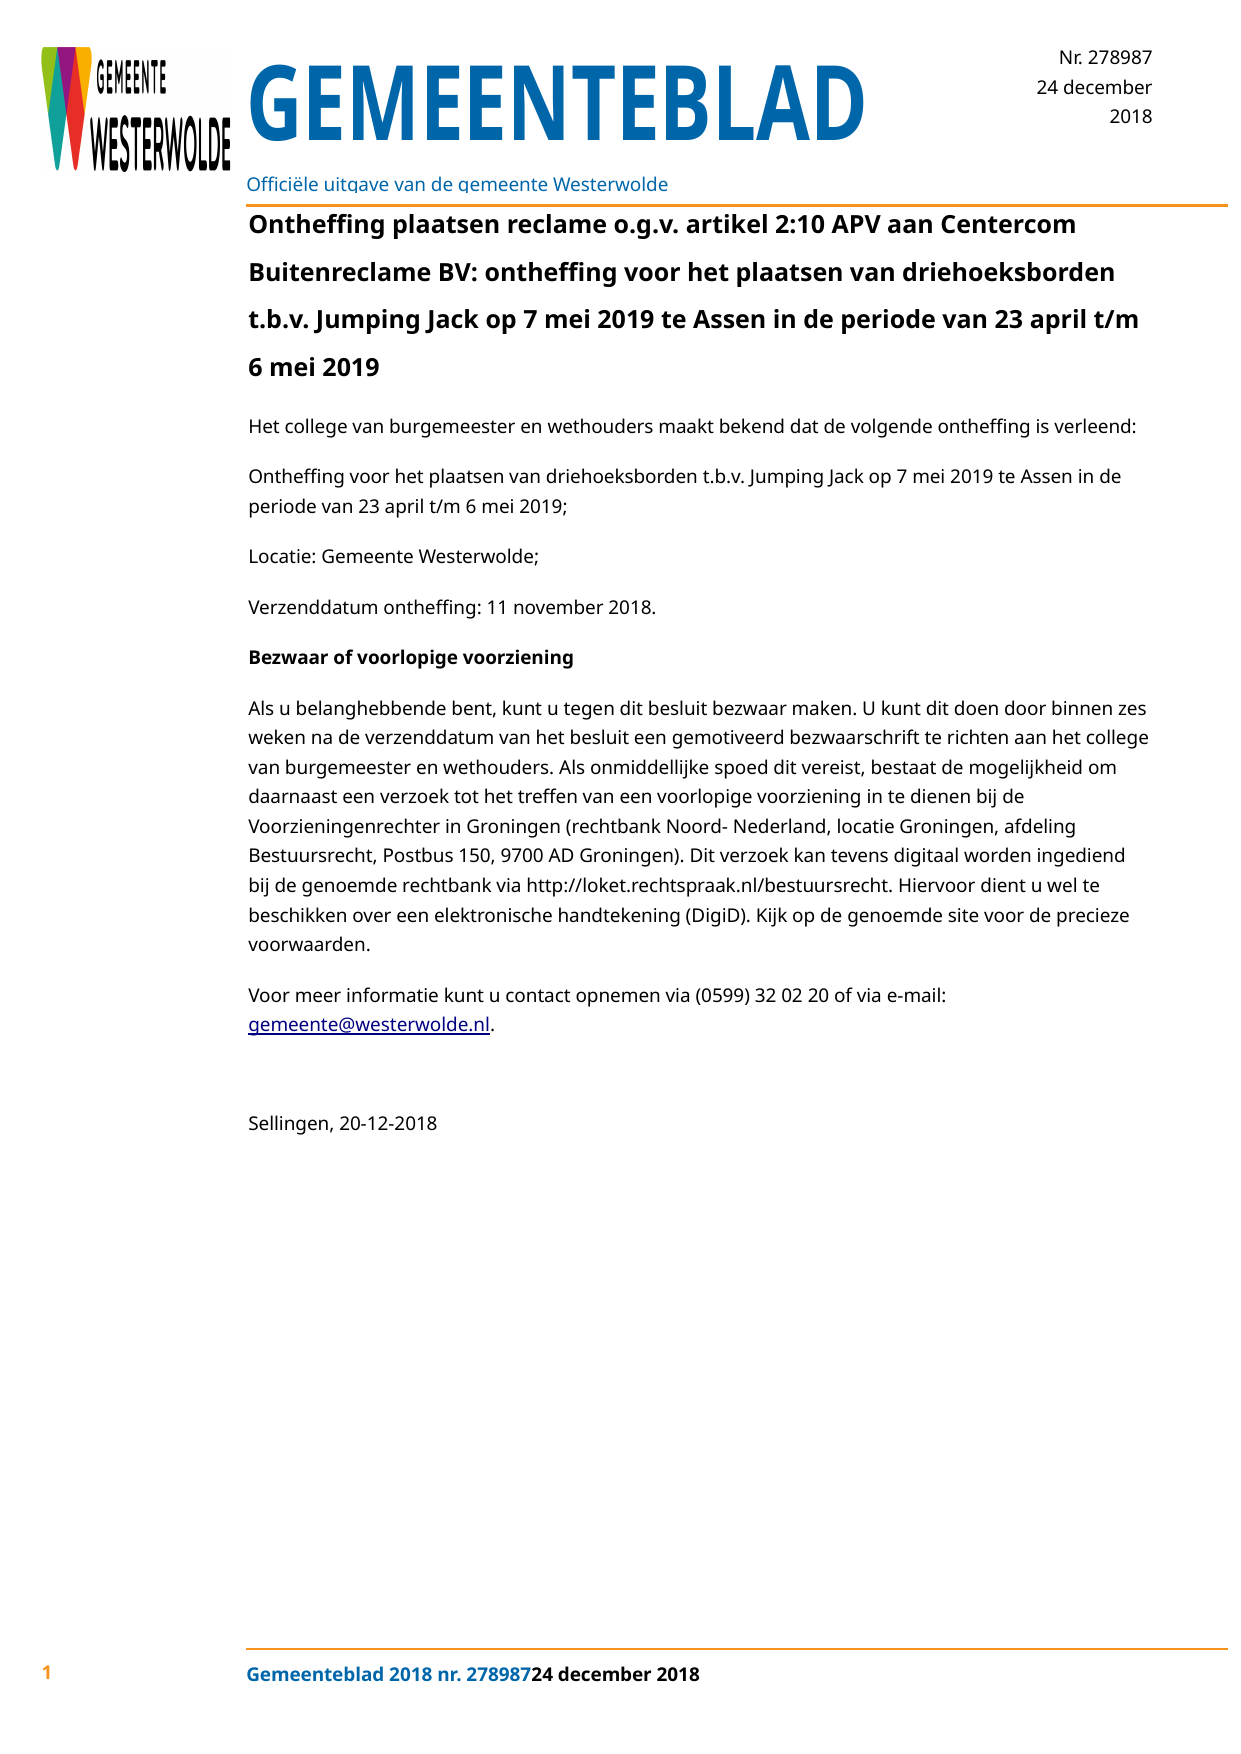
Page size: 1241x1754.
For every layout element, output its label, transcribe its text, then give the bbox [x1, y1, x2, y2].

text Verzenddatum ontheffing: 11 november 2018. [248, 594, 1152, 620]
text Sellingen, 20-12-2018 [248, 1110, 1152, 1135]
text Locatie: Gemeente Westerwolde; [248, 543, 1152, 569]
text Ontheffing voor het plaatsen van driehoeksborden t.b.v. Jumping Jack op 7 mei 2019 te Assen in de periode van 23 april t/m 6 mei 2019; [248, 463, 1152, 519]
text Bezwaar of voorlopige voorziening [248, 644, 1152, 670]
text Voor meer informatie kunt u contact opnemen via (0599) 32 02 20 of via e-mail: gemeente@westerwolde.nl. [248, 982, 1152, 1037]
text Ontheffing plaatsen reclame o.g.v. artikel 2:10 APV aan Centercom Buitenreclame BV: ontheffing voor het plaatsen van driehoeksborden t.b.v. Jumping Jack op 7 mei 2019 te Assen in de periode van 23 april t/m 6 mei 2019 [248, 207, 1152, 384]
text Als u belanghebbende bent, kunt u tegen dit besluit bezwaar maken. U kunt dit doen door binnen zes weken na de verzenddatum van het besluit een gemotiveerd bezwaarschrift te richten aan het college van burgemeester en wethouders. Als onmiddellijke spoed dit vereist, bestaat de mogelijkheid om daarnaast een verzoek tot het treffen van een voorlopige voorziening in te dienen bij de Voorzieningenrechter in Groningen (rechtbank Noord- Nederland, locatie Groningen, afdeling Bestuursrecht, Postbus 150, 9700 AD Groningen). Dit verzoek kan tevens digitaal worden ingediend bij de genoemde rechtbank via http://loket.rechtspraak.nl/bestuursrecht. Hiervoor dient u wel te beschikken over een elektronische handtekening (DigiD). Kijk op de genoemde site voor de precieze voorwaarden. [248, 695, 1152, 957]
text Het college van burgemeester en wethouders maakt bekend dat de volgende ontheffing is verleend: [248, 413, 1152, 439]
picture [41, 47, 231, 172]
